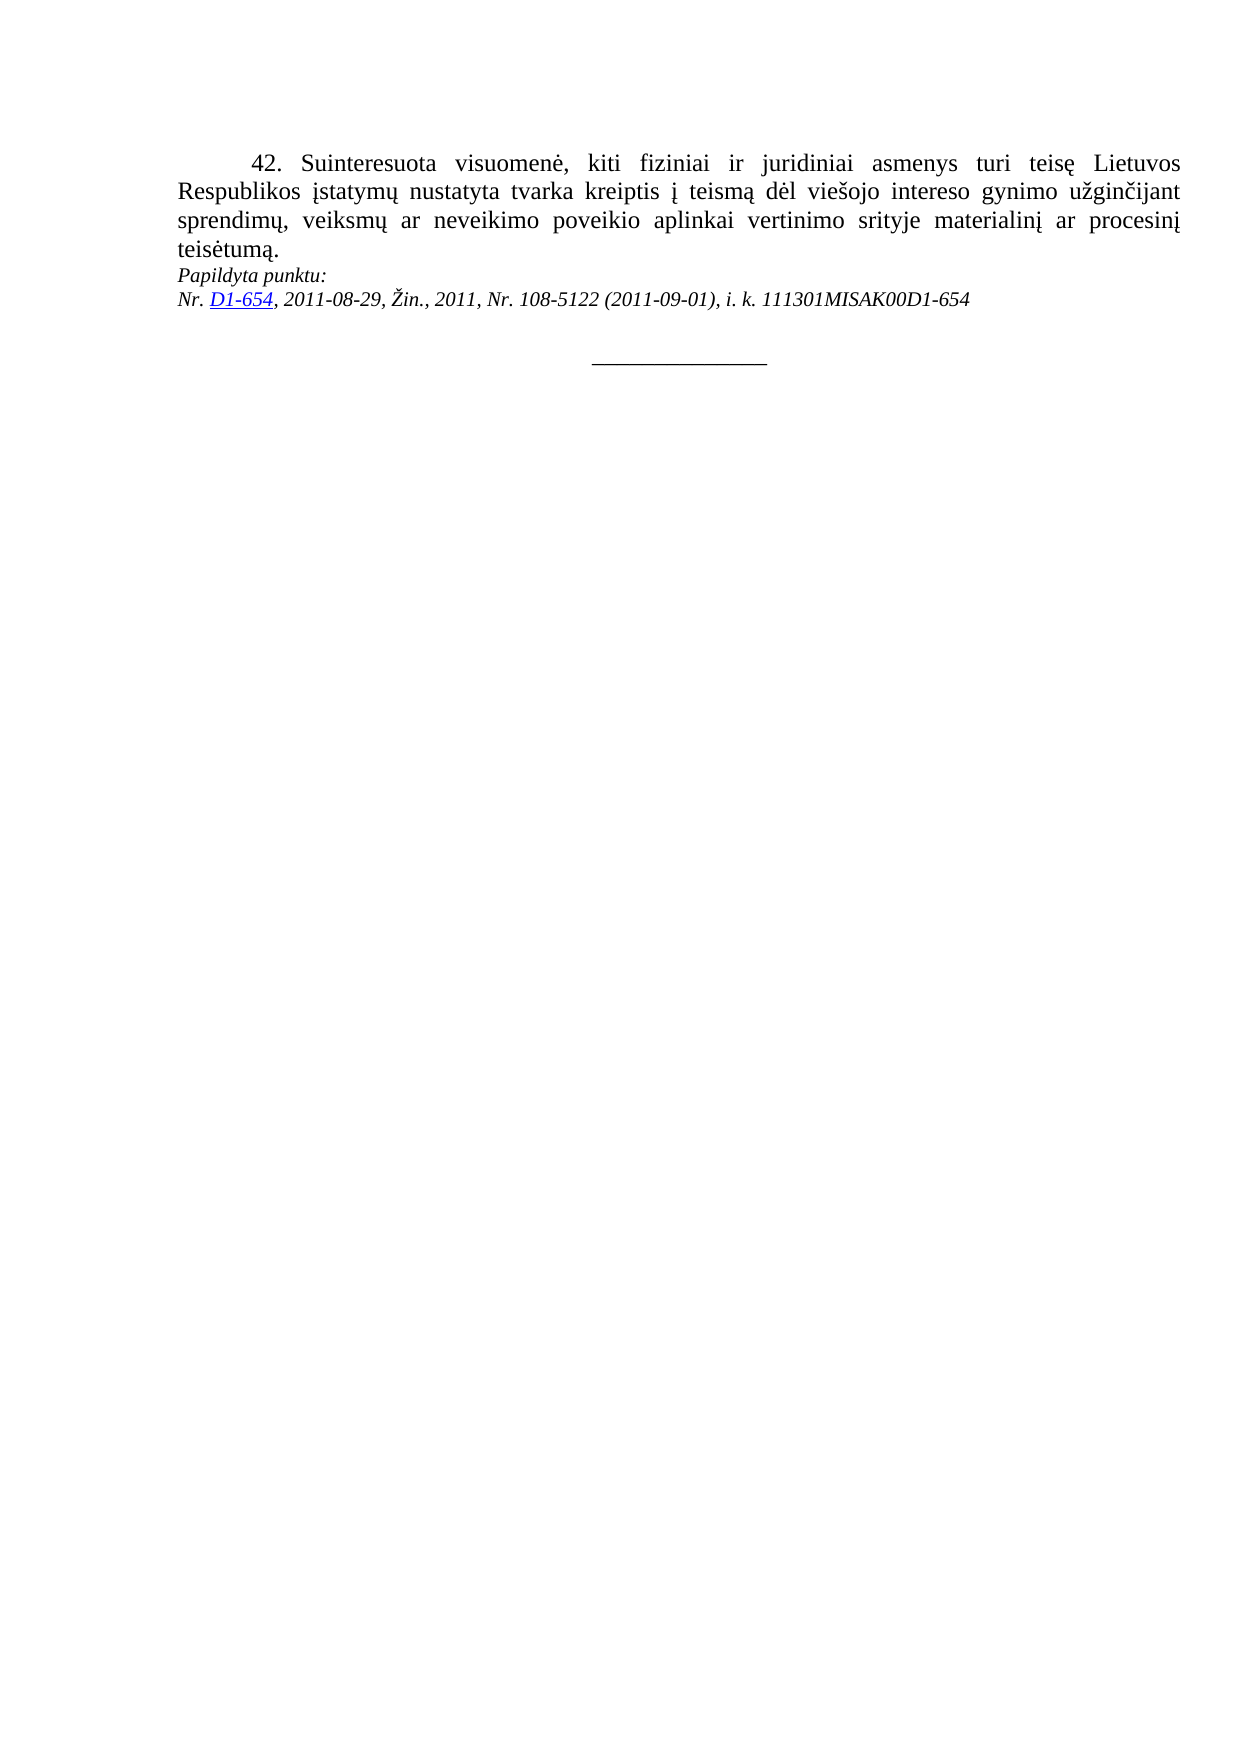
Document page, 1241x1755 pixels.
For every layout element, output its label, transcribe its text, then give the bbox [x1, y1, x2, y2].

text Papildyta punktu: [177, 263, 1181, 287]
text 42. Suinteresuota visuomenė, kiti fiziniai ir juridiniai asmenys turi teisę Lietuvos Respublikos įstatymų nustatyta tvarka kreiptis į teismą dėl viešojo intereso gynimo užginčijant sprendimų, veiksmų ar neveikimo poveikio aplinkai vertinimo srityje materialinį ar procesinį teisėtumą. [177, 148, 1181, 263]
text ______________ [177, 339, 1181, 368]
text Nr. D1-654, 2011-08-29, Žin., 2011, Nr. 108-5122 (2011-09-01), i. k. 111301MISAK00D1-654 [177, 287, 1181, 311]
